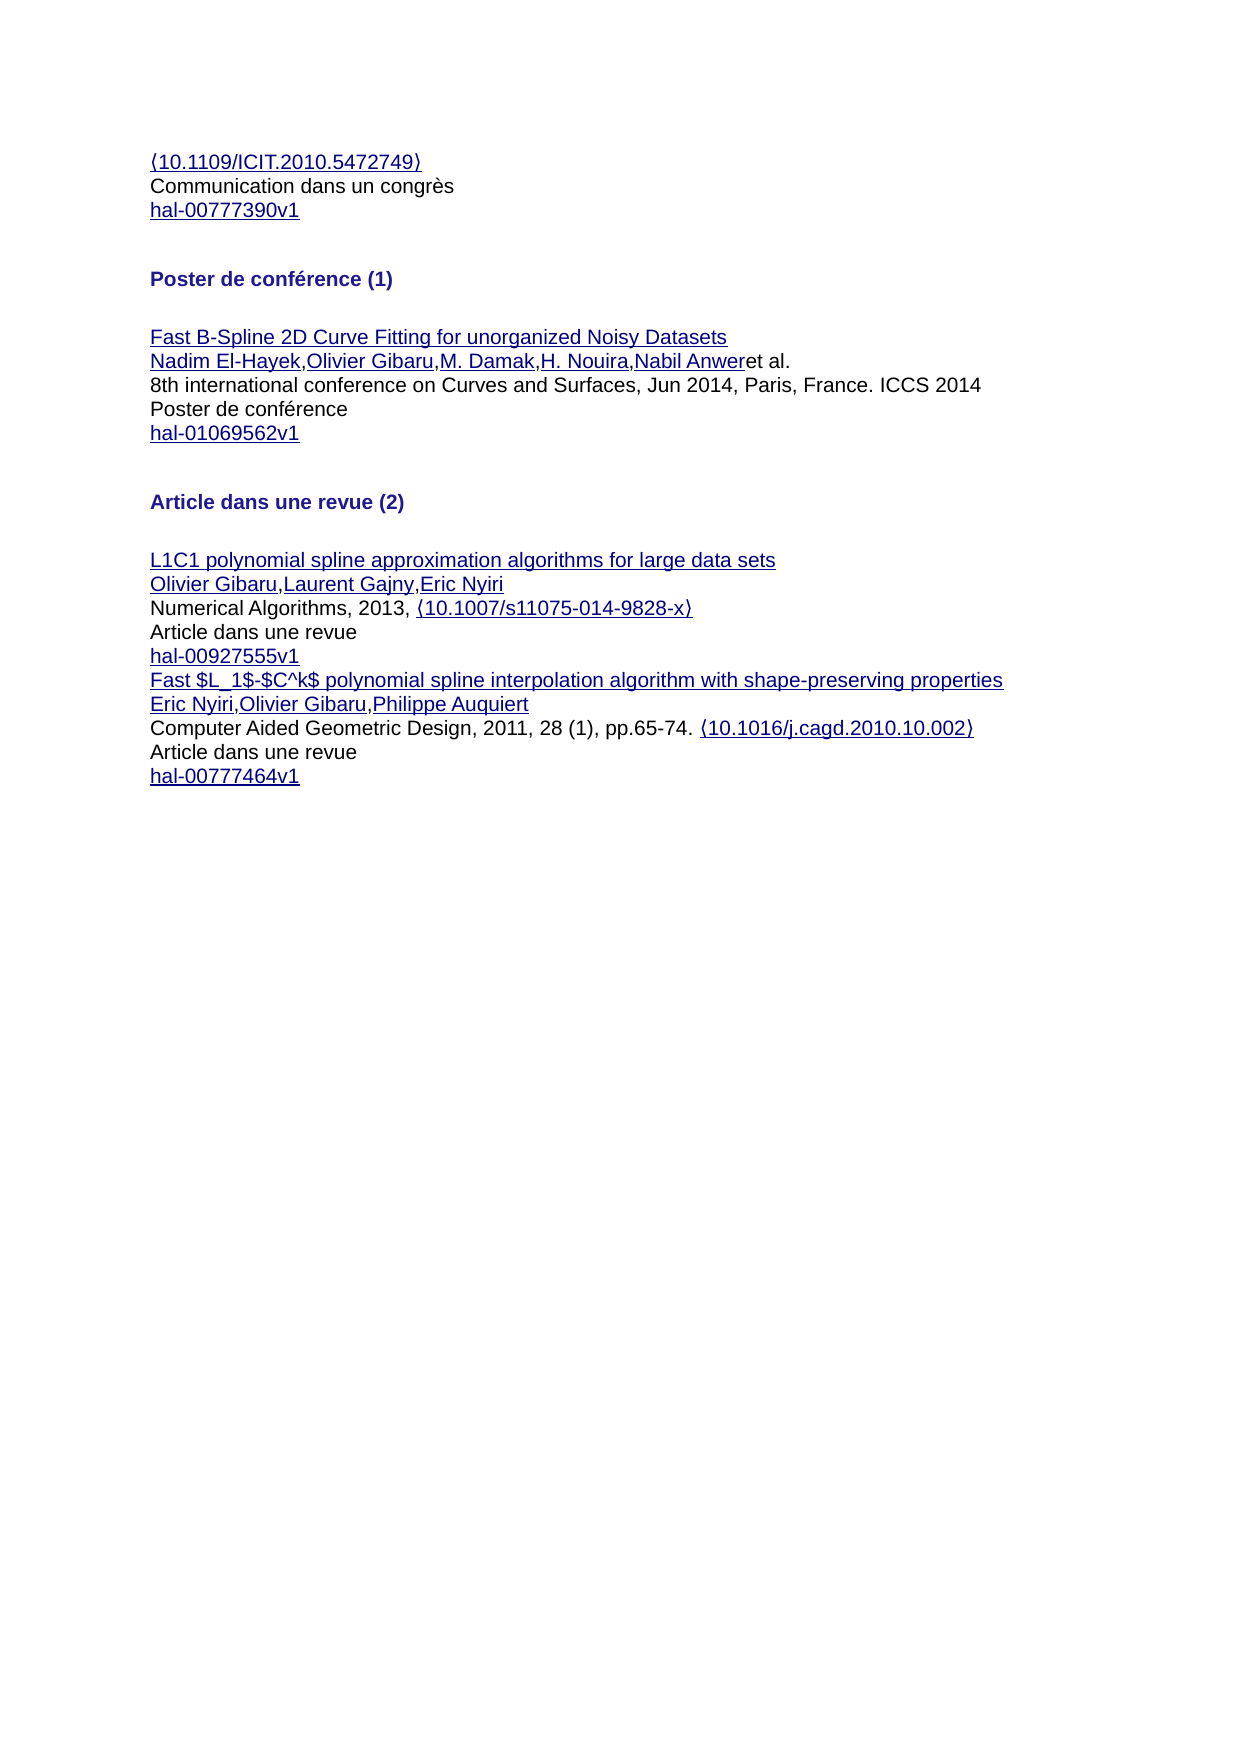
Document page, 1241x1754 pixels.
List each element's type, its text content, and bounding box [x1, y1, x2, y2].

table_cell ⟨10.1109/ICIT.2010.5472749⟩ Communication dans un congrès hal-00777390v1 [150, 150, 1090, 222]
table_cell Fast $L_1$-$C^k$ polynomial spline interpolation algorithm with shape-preserving properties Eric Nyiri,Olivier Gibaru,Philippe Auquiert Computer Aided Geometric Design, 2011, 28 (1), pp.65-74. ⟨10.1016/j.cagd.2010.10.002⟩ Article dans une revue hal-00777464v1 [150, 668, 1090, 787]
subtitle Article dans une revue (2) [150, 489, 1090, 513]
table_header L1C1 polynomial spline approximation algorithms for large data sets Olivier Gibaru,Laurent Gajny,Eric Nyiri Numerical Algorithms, 2013, ⟨10.1007/s11075-014-9828-x⟩ Article dans une revue hal-00927555v1 [150, 548, 1090, 668]
subtitle Poster de conférence (1) [150, 267, 1090, 291]
table_header Fast B-Spline 2D Curve Fitting for unorganized Noisy Datasets Nadim El-Hayek,Olivier Gibaru,M. Damak,H. Nouira,Nabil Anweret al. 8th international conference on Curves and Surfaces, Jun 2014, Paris, France. ICCS 2014 Poster de conférence hal-01069562v1 [150, 325, 1090, 445]
